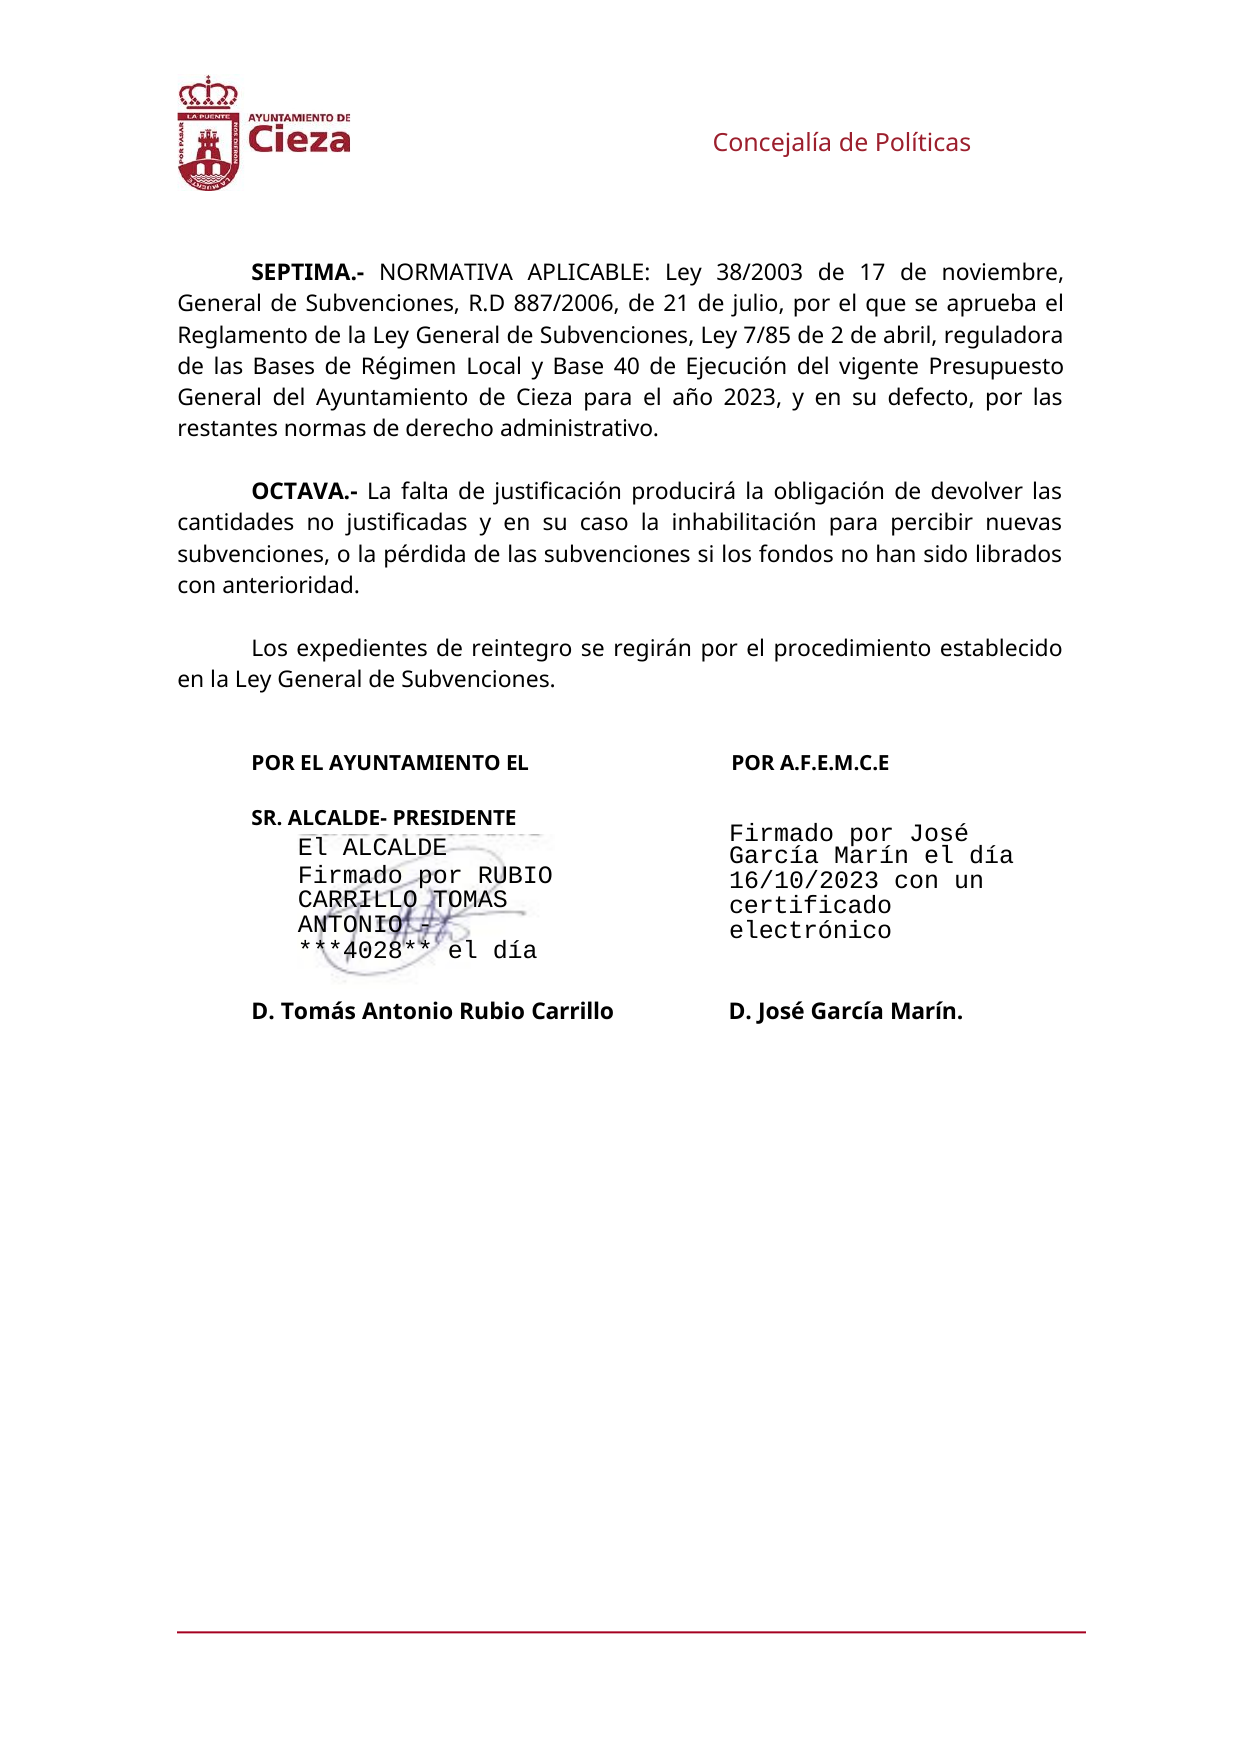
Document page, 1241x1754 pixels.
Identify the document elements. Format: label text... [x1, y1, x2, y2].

text Los expedientes de reintegro se regirán por el procedimiento establecido en la Ley General de Subvenciones. [177, 632, 1063, 694]
text OCTAVA.- La falta de justificación producirá la obligación de devolver las cantidades no justificadas y en su caso la inhabilitación para percibir nuevas subvenciones, o la pérdida de las subvenciones si los fondos no han sido librados con anterioridad. [177, 475, 1063, 600]
text POR EL AYUNTAMIENTO EL POR A.F.E.M.C.E [251, 748, 1076, 777]
subtitle Firmado por José García Marín el día 16/10/2023 con un certificado electrónico [729, 822, 1014, 946]
picture [297, 834, 555, 989]
text D. Tomás Antonio Rubio Carrillo D. José García Marín. [251, 995, 1076, 1026]
text SEPTIMA.- NORMATIVA APLICABLE: Ley 38/2003 de 17 de noviembre, General de Subvenciones, R.D 887/2006, de 21 de julio, por el que se aprueba el Reglamento de la Ley General de Subvenciones, Ley 7/85 de 2 de abril, reguladora de las Bases de Régimen Local y Base 40 de Ejecución del vigente Presupuesto General del Ayuntamiento de Cieza para el año 2023, y en su defecto, por las restantes normas de derecho administrativo. [177, 256, 1064, 444]
text SR. ALCALDE- PRESIDENTE [251, 803, 538, 832]
picture [177, 74, 351, 191]
picture [302, 917, 307, 926]
